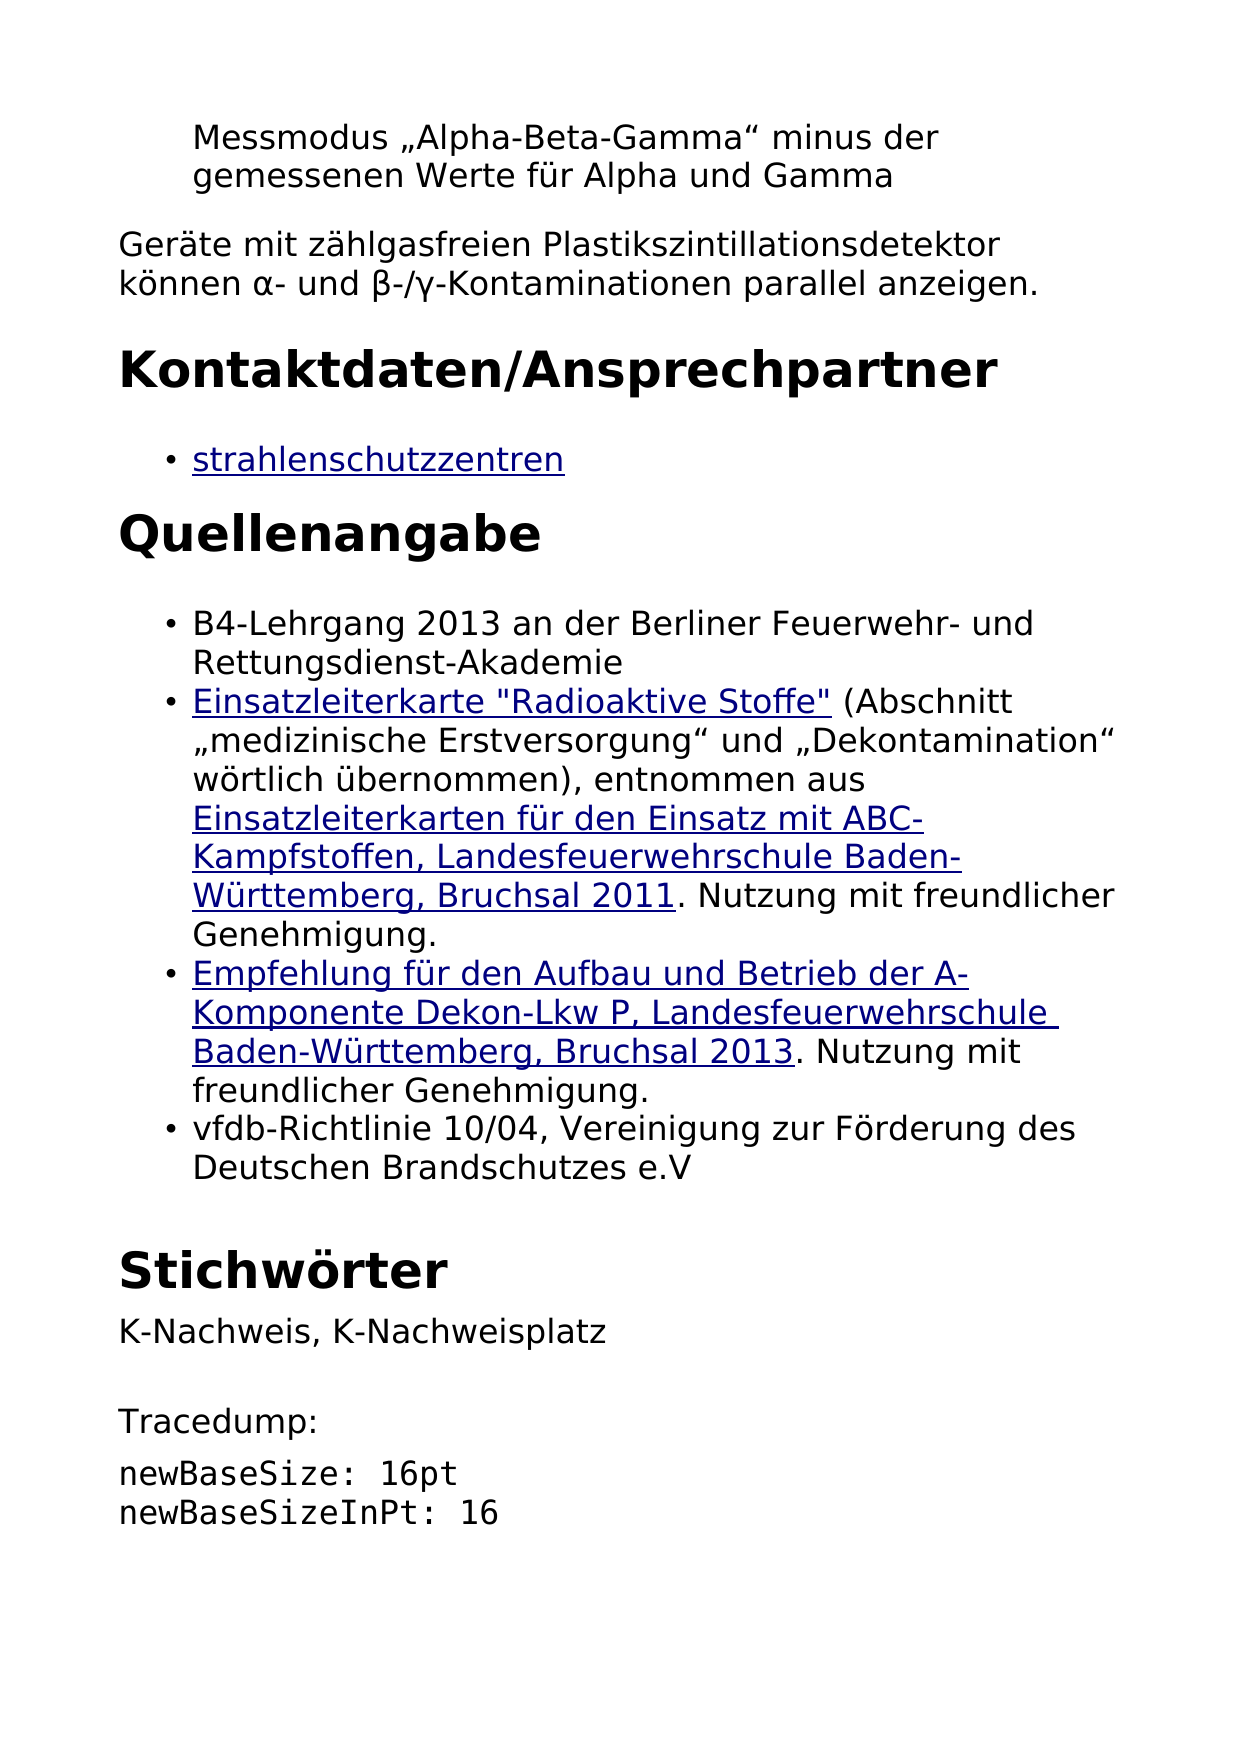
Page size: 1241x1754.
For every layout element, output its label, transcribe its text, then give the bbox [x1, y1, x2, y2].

list Messmodus „Alpha-Beta-Gamma“ minus der gemessenen Werte für Alpha und Gamma [177, 118, 1122, 196]
text K-Nachweis, K-Nachweisplatz [118, 1313, 1122, 1352]
subtitle Kontaktdaten/Ansprechpartner [118, 341, 1122, 399]
subtitle Quellenangabe [118, 504, 1122, 563]
list Empfehlung für den Aufbau und Betrieb der A-Komponente Dekon-Lkw P, Landesfeuerwehrschule Baden-Württemberg, Bruchsal 2013. Nutzung mit freundlicher Genehmigung. [177, 954, 1122, 1110]
text newBaseSize: 16pt newBaseSizeInPt: 16 [118, 1454, 1122, 1532]
list vfdb-Richtlinie 10/04, Vereinigung zur Förderung des Deutschen Brandschutzes e.V [177, 1110, 1122, 1188]
list B4-Lehrgang 2013 an der Berliner Feuerwehr- und Rettungsdienst-Akademie [177, 605, 1122, 682]
text Geräte mit zählgasfreien Plastikszintillationsdetektor können α- und β-/γ-Kontaminationen parallel anzeigen. [118, 225, 1122, 303]
list strahlenschutzzentren [177, 441, 1122, 479]
subtitle Stichwörter [118, 1242, 1122, 1300]
list Einsatzleiterkarte "Radioaktive Stoffe" (Abschnitt „medizinische Erstversorgung“ und „Dekontamination“ wörtlich übernommen), entnommen aus Einsatzleiterkarten für den Einsatz mit ABC-Kampfstoffen, Landesfeuerwehrschule Baden-Württemberg, Bruchsal 2011. Nutzung mit freundlicher Genehmigung. [177, 682, 1122, 954]
text Tracedump: [118, 1364, 1122, 1442]
